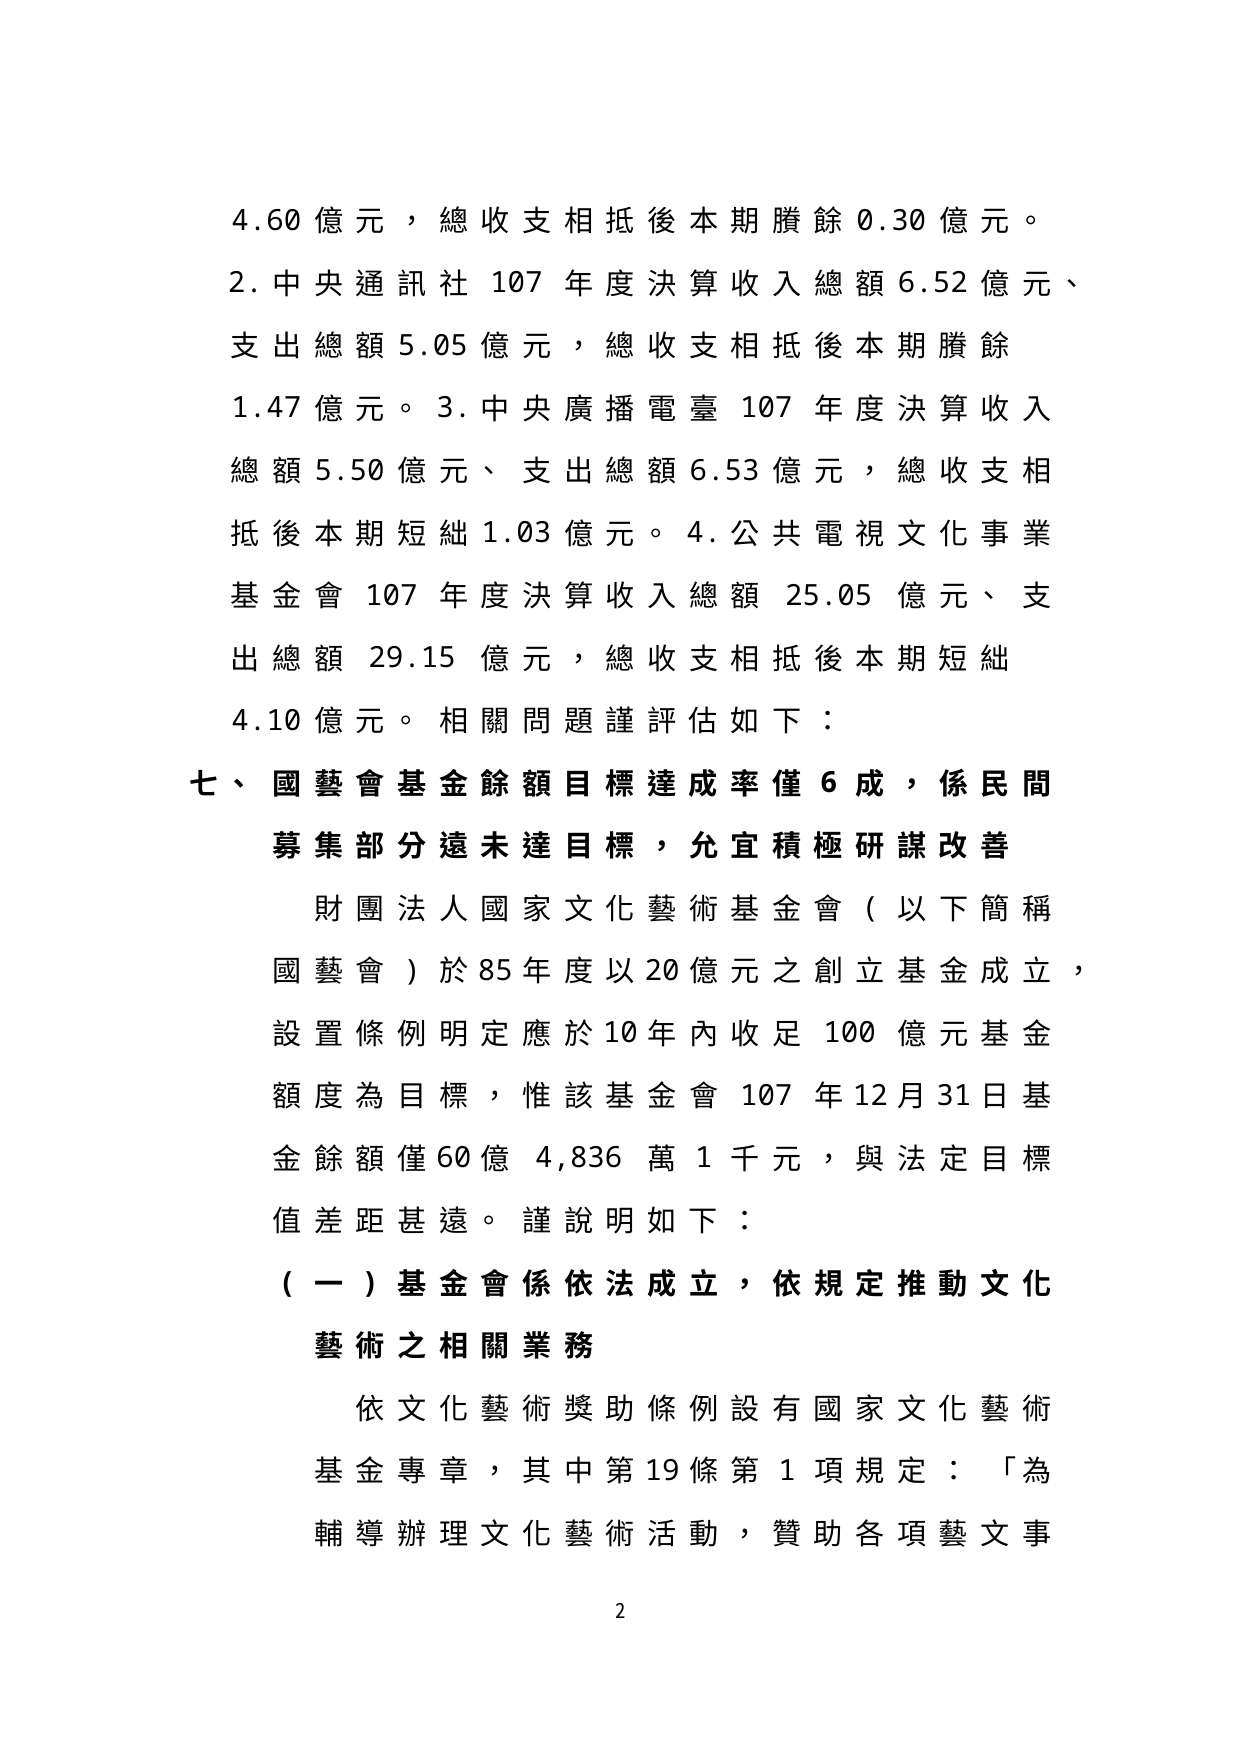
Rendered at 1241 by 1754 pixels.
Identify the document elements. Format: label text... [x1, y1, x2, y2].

text (三)財團法人部分：1.國家文化藝術基金會107年度決算收入總額4.90億元、支出總額4.60億元，總收支相抵後本期賸餘0.30億元。2.中央通訊社107年度決算收入總額6.52億元、支出總額5.05億元，總收支相抵後本期賸餘1.47億元。3.中央廣播電臺107年度決算收入總額5.50億元、支出總額6.53億元，總收支相抵後本期短絀1.03億元。4.公共電視文化事業基金會107年度決算收入總額25.05億元、支出總額29.15億元，總收支相抵後本期短絀4.10億元。相關問題謹評估如下： [183, 177, 1058, 740]
text 七、國藝會基金餘額目標達成率僅6成，係民間募集部分遠未達目標，允宜積極研謀改善 [183, 740, 1058, 865]
text 財團法人國家文化藝術基金會(以下簡稱國藝會)於85年度以20億元之創立基金成立，設置條例明定應於10年內收足100億元基金額度為目標，惟該基金會107年12月31日基金餘額僅60億4,836萬1千元，與法定目標值差距甚遠。謹說明如下： [242, 865, 1058, 1240]
text (一)基金會係依法成立，依規定推動文化藝術之相關業務 [242, 1240, 1058, 1365]
text 依文化藝術獎助條例設有國家文化藝術基金專章，其中第19條第1項規定：「為輔導辦理文化藝術活動，贊助各項藝文事業及執行本條例所定之任務，設置財團法人國家文化藝術基金會。」並規範任務為：輔導辦理文化藝術活動、贊助各項藝文事業、設各類國家文藝獎並頒給、就各類文化藝術，每年定時分期公開辦理獎勵、補助案之審查作業、提供文化藝術資訊及法律服務、協助文化藝術工作者辦理各項保險等。 [271, 1365, 1058, 1552]
